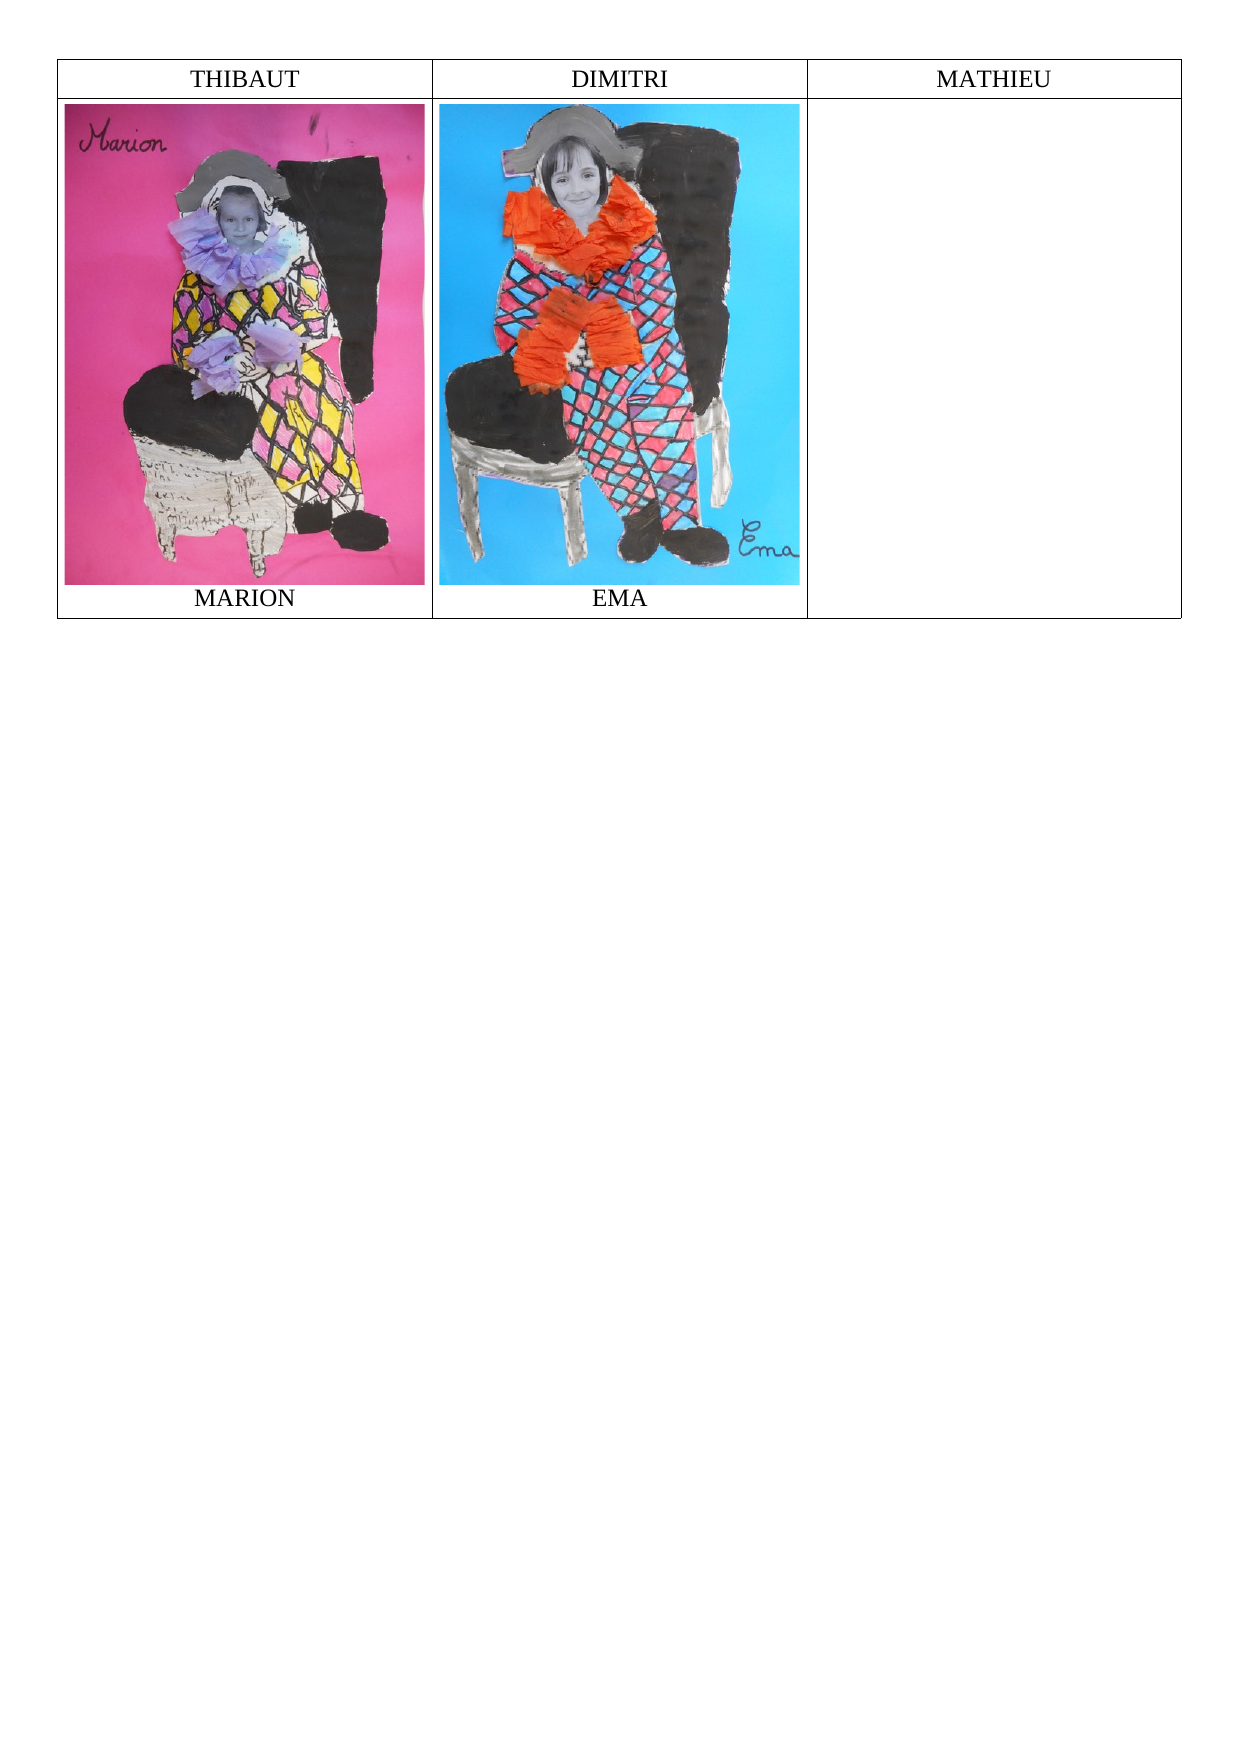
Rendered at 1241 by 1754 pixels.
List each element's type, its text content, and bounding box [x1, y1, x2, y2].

table_cell DIMITRI [433, 60, 807, 98]
picture [439, 104, 800, 585]
table_cell THIBAUT [58, 60, 432, 98]
table_cell MARION [58, 99, 432, 618]
table_cell [808, 99, 1181, 618]
picture [64, 104, 425, 585]
table_cell EMA [433, 99, 807, 618]
table_cell MATHIEU [808, 60, 1181, 98]
